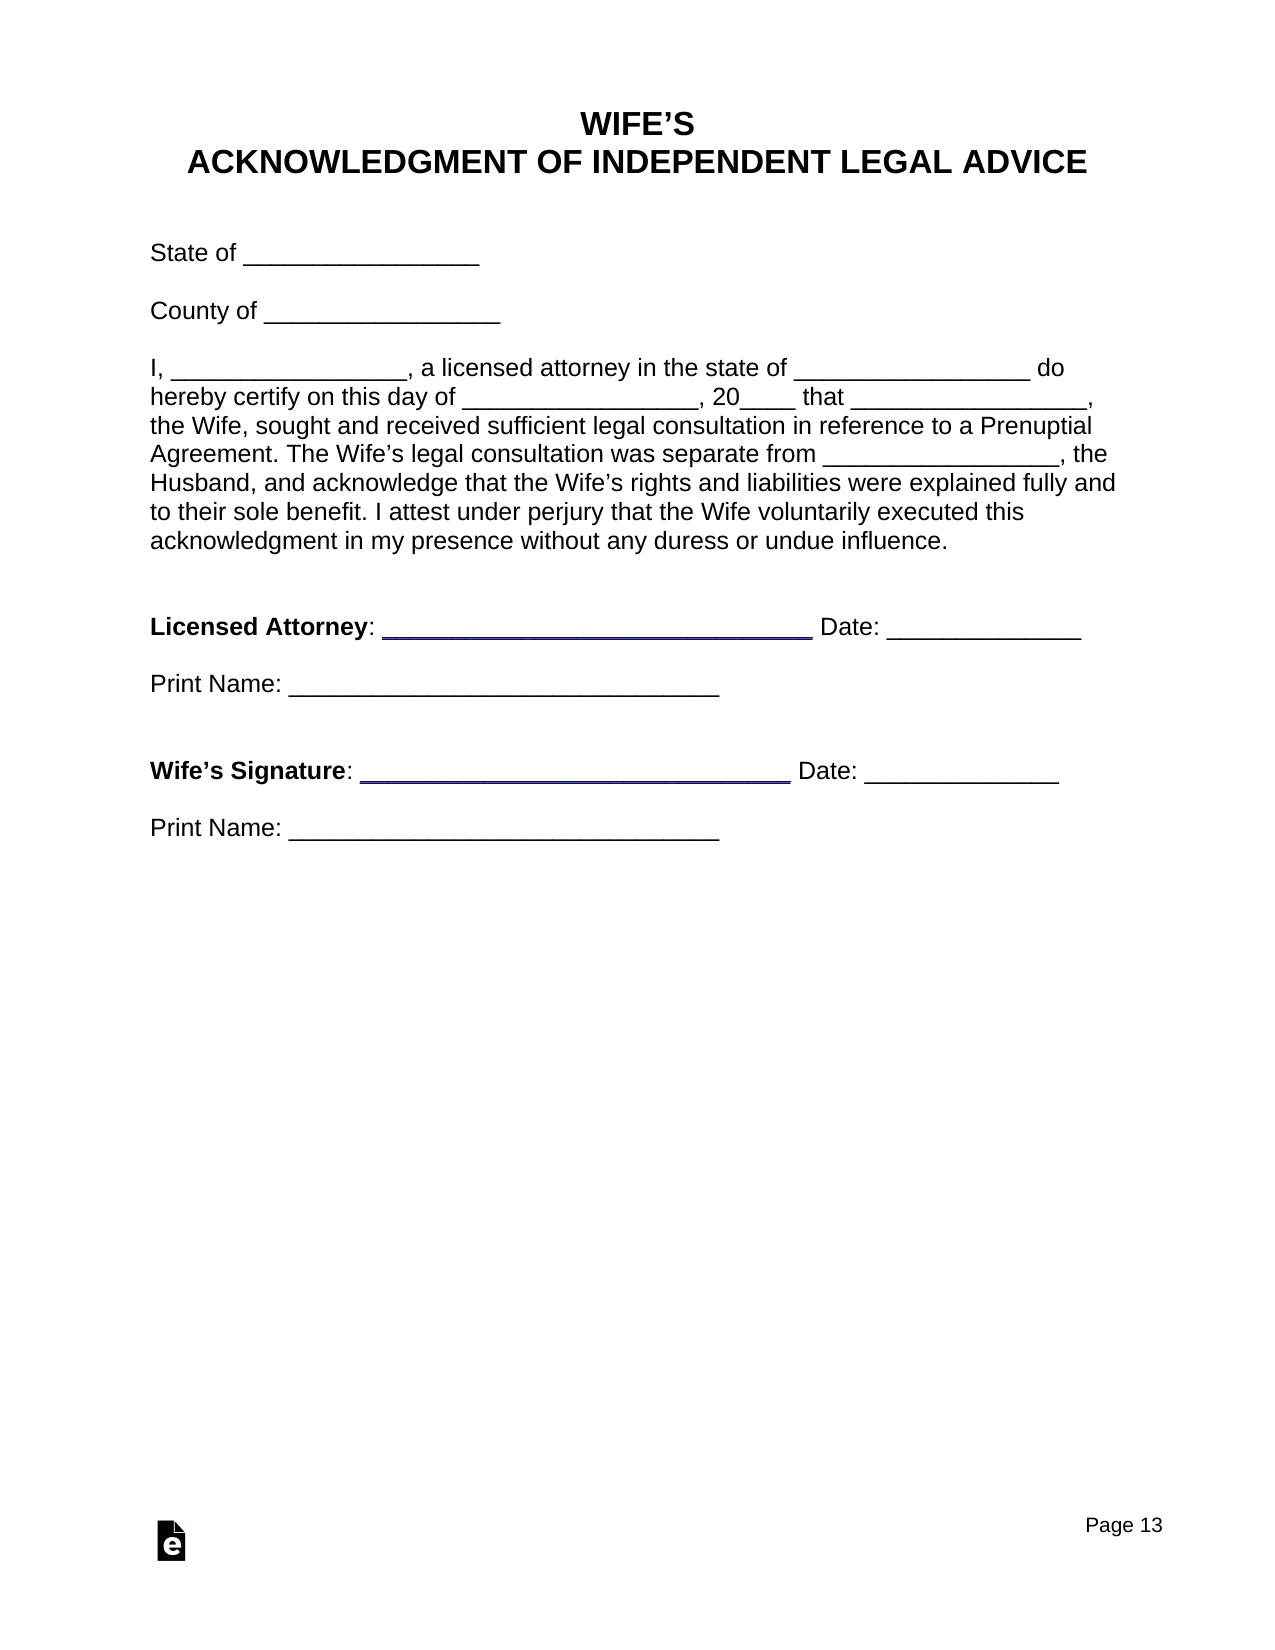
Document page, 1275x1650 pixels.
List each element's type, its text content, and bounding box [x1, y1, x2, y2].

text Wife’s Signature: _______________________________ Date: ______________ [150, 756, 1125, 784]
text State of _________________ [150, 238, 1125, 267]
text ACKNOWLEDGMENT OF INDEPENDENT LEGAL ADVICE [150, 142, 1125, 181]
text County of _________________ [150, 296, 1125, 324]
text Print Name: _______________________________ [150, 813, 1125, 842]
text Print Name: _______________________________ [150, 669, 1125, 698]
text Licensed Attorney: _______________________________ Date: ______________ [150, 612, 1125, 641]
text I, _________________, a licensed attorney in the state of _________________ do hereby certify on this day of _________________, 20____ that _________________, the Wife, sought and received sufficient legal consultation in reference to a Prenuptial Agreement. The Wife’s legal consultation was separate from _________________, the Husband, and acknowledge that the Wife’s rights and liabilities were explained fully and to their sole benefit. I attest under perjury that the Wife voluntarily executed this acknowledgment in my presence without any duress or undue influence. [150, 353, 1125, 554]
text WIFE’S [150, 104, 1125, 142]
